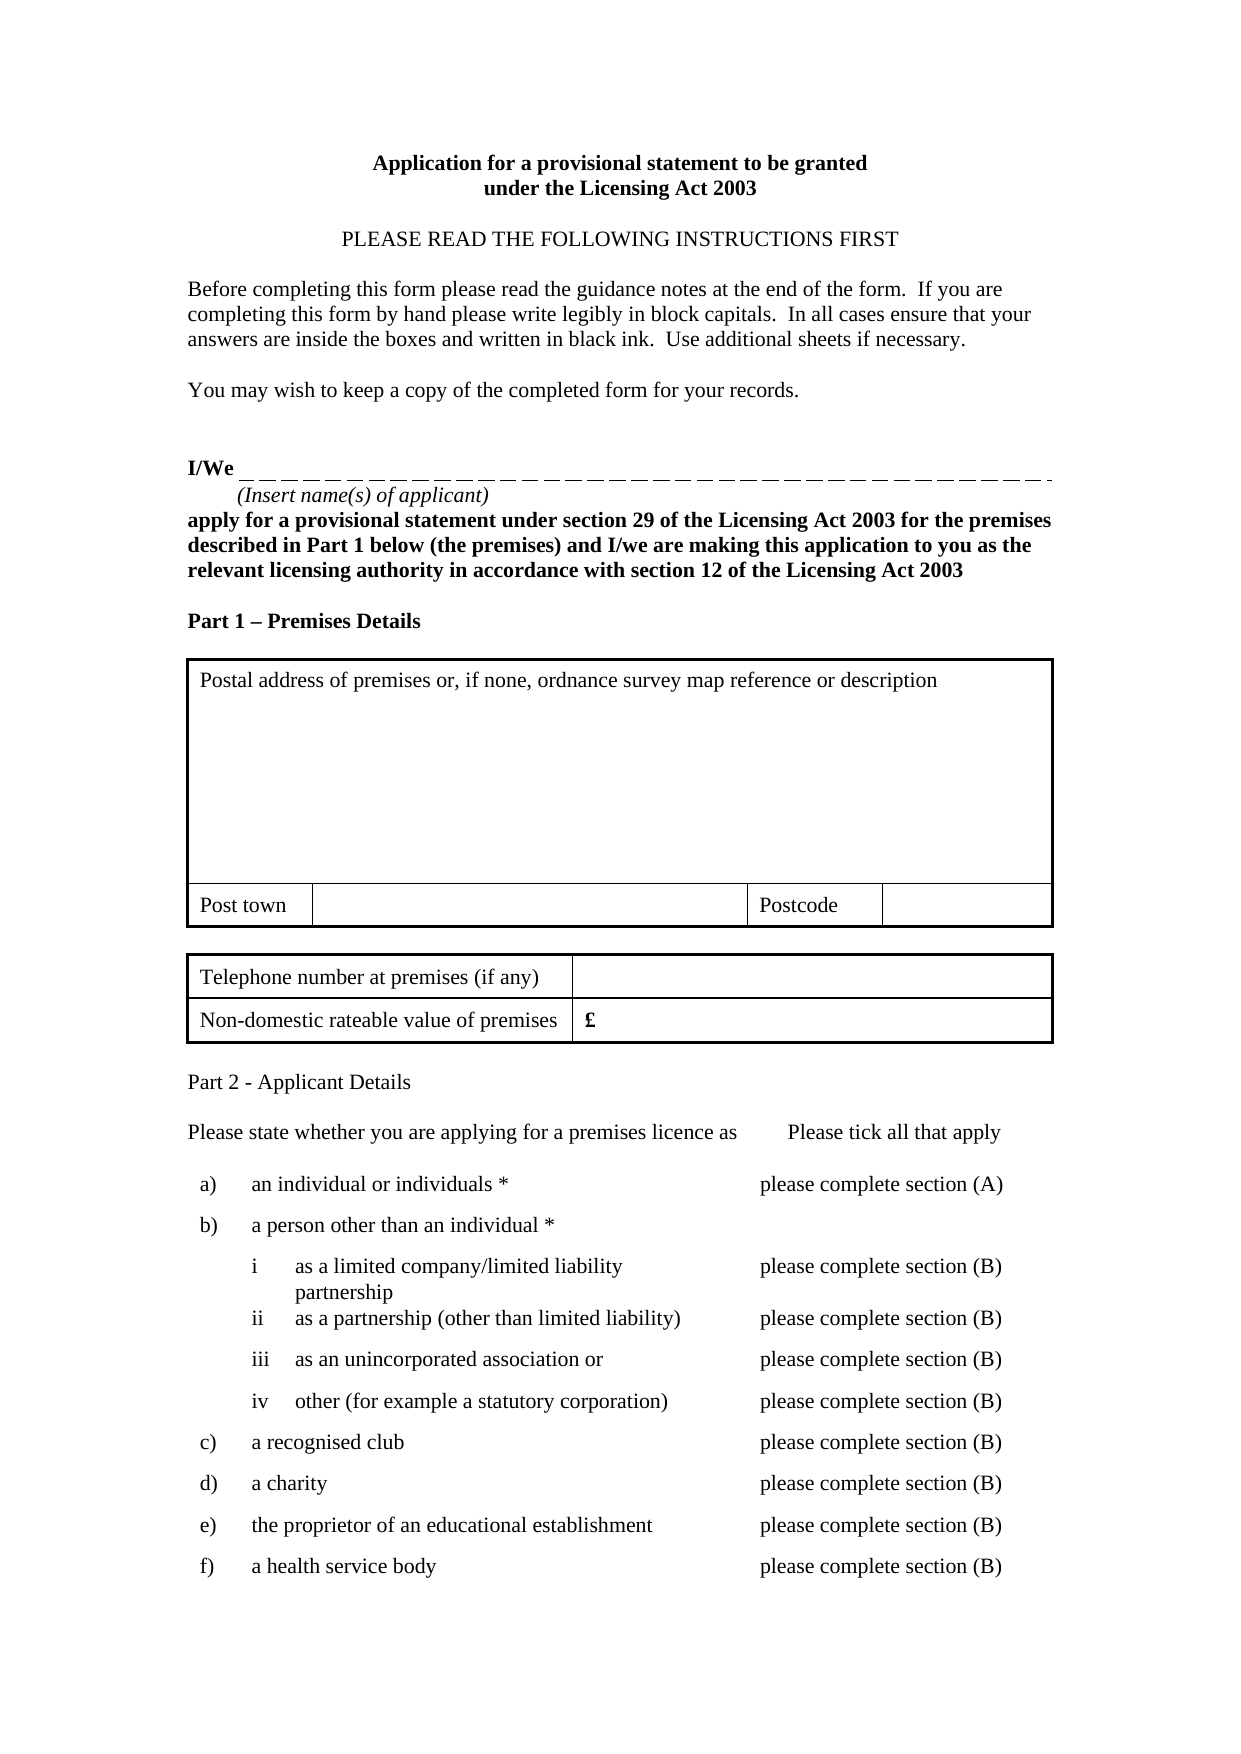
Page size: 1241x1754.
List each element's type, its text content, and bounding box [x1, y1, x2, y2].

table_cell [695, 1212, 747, 1252]
text Application for a provisional statement to be granted [187, 150, 1053, 175]
table_header an individual or individuals * [240, 1171, 694, 1211]
table_cell as a partnership (other than limited liability) [283, 1305, 694, 1345]
table_cell Post town [189, 884, 312, 925]
table_header a) [188, 1171, 239, 1211]
table_cell e) [188, 1512, 239, 1552]
text under the Licensing Act 2003 [187, 175, 1053, 200]
text (Insert name(s) of applicant) [187, 482, 1053, 507]
table_cell [188, 1305, 239, 1345]
table_cell [883, 884, 1051, 925]
table_cell as a limited company/limited liability partnership [283, 1254, 694, 1304]
table_header Postal address of premises or, if none, ordnance survey map reference or description [189, 661, 1051, 883]
text Part 2 - Applicant Details [187, 1069, 1053, 1094]
table_cell please complete section (B) [748, 1429, 1052, 1469]
table_cell f) [188, 1553, 239, 1593]
table_header Telephone number at premises (if any) [189, 956, 572, 997]
table_header [573, 956, 1051, 997]
table_cell d) [188, 1470, 239, 1511]
table_cell as an unincorporated association or [283, 1346, 694, 1387]
table_header please complete section (A) [748, 1171, 1052, 1211]
table_cell £ [573, 999, 1051, 1041]
table_cell other (for example a statutory corporation) [283, 1388, 694, 1428]
table_cell [695, 1429, 747, 1469]
text apply for a provisional statement under section 29 of the Licensing Act 2003 for the premises described in Part 1 below (the premises) and I/we are making this application to you as the relevant licensing authority in accordance with section 12 of the Licensing Act 2003 [187, 507, 1053, 583]
table_cell please complete section (B) [748, 1254, 1052, 1304]
table_cell [188, 1388, 239, 1428]
table_cell [695, 1470, 747, 1511]
table_cell please complete section (B) [748, 1388, 1052, 1428]
table_cell iv [240, 1388, 282, 1428]
table_cell [313, 884, 747, 925]
table_cell [188, 1254, 239, 1304]
table_cell b) [188, 1212, 239, 1252]
table_cell [748, 1212, 1052, 1252]
text You may wish to keep a copy of the completed form for your records. [187, 377, 1053, 402]
table_cell a recognised club [240, 1429, 694, 1469]
table_cell [695, 1346, 747, 1387]
table_cell [188, 1346, 239, 1387]
table_cell [695, 1512, 747, 1552]
table_cell c) [188, 1429, 239, 1469]
text Part 1 – Premises Details [187, 608, 1053, 633]
table_header [239, 455, 1052, 480]
table_cell the proprietor of an educational establishment [240, 1512, 694, 1552]
table_cell please complete section (B) [748, 1470, 1052, 1511]
table_cell please complete section (B) [748, 1553, 1052, 1593]
table_cell please complete section (B) [748, 1512, 1052, 1552]
table_cell iii [240, 1346, 282, 1387]
table_cell Postcode [748, 884, 882, 925]
table_cell [695, 1254, 747, 1304]
text Please state whether you are applying for a premises licence as Please tick all that apply [187, 1119, 1053, 1144]
table_cell please complete section (B) [748, 1305, 1052, 1345]
text PLEASE READ THE FOLLOWING INSTRUCTIONS FIRST [187, 226, 1053, 251]
table_cell i [240, 1254, 282, 1304]
table_cell [695, 1305, 747, 1345]
table_header I/We [189, 455, 237, 480]
table_cell ii [240, 1305, 282, 1345]
table_cell please complete section (B) [748, 1346, 1052, 1387]
table_cell a charity [240, 1470, 694, 1511]
table_header [695, 1171, 747, 1211]
text Before completing this form please read the guidance notes at the end of the form. If you are completing this form by hand please write legibly in block capitals. In all cases ensure that your answers are inside the boxes and written in black ink. Use additional sheets if necessary. [187, 276, 1053, 352]
table_cell a health service body [240, 1553, 694, 1593]
table_cell Non-domestic rateable value of premises [189, 999, 572, 1041]
table_cell a person other than an individual * [240, 1212, 694, 1252]
table_cell [695, 1388, 747, 1428]
table_cell [695, 1553, 747, 1593]
